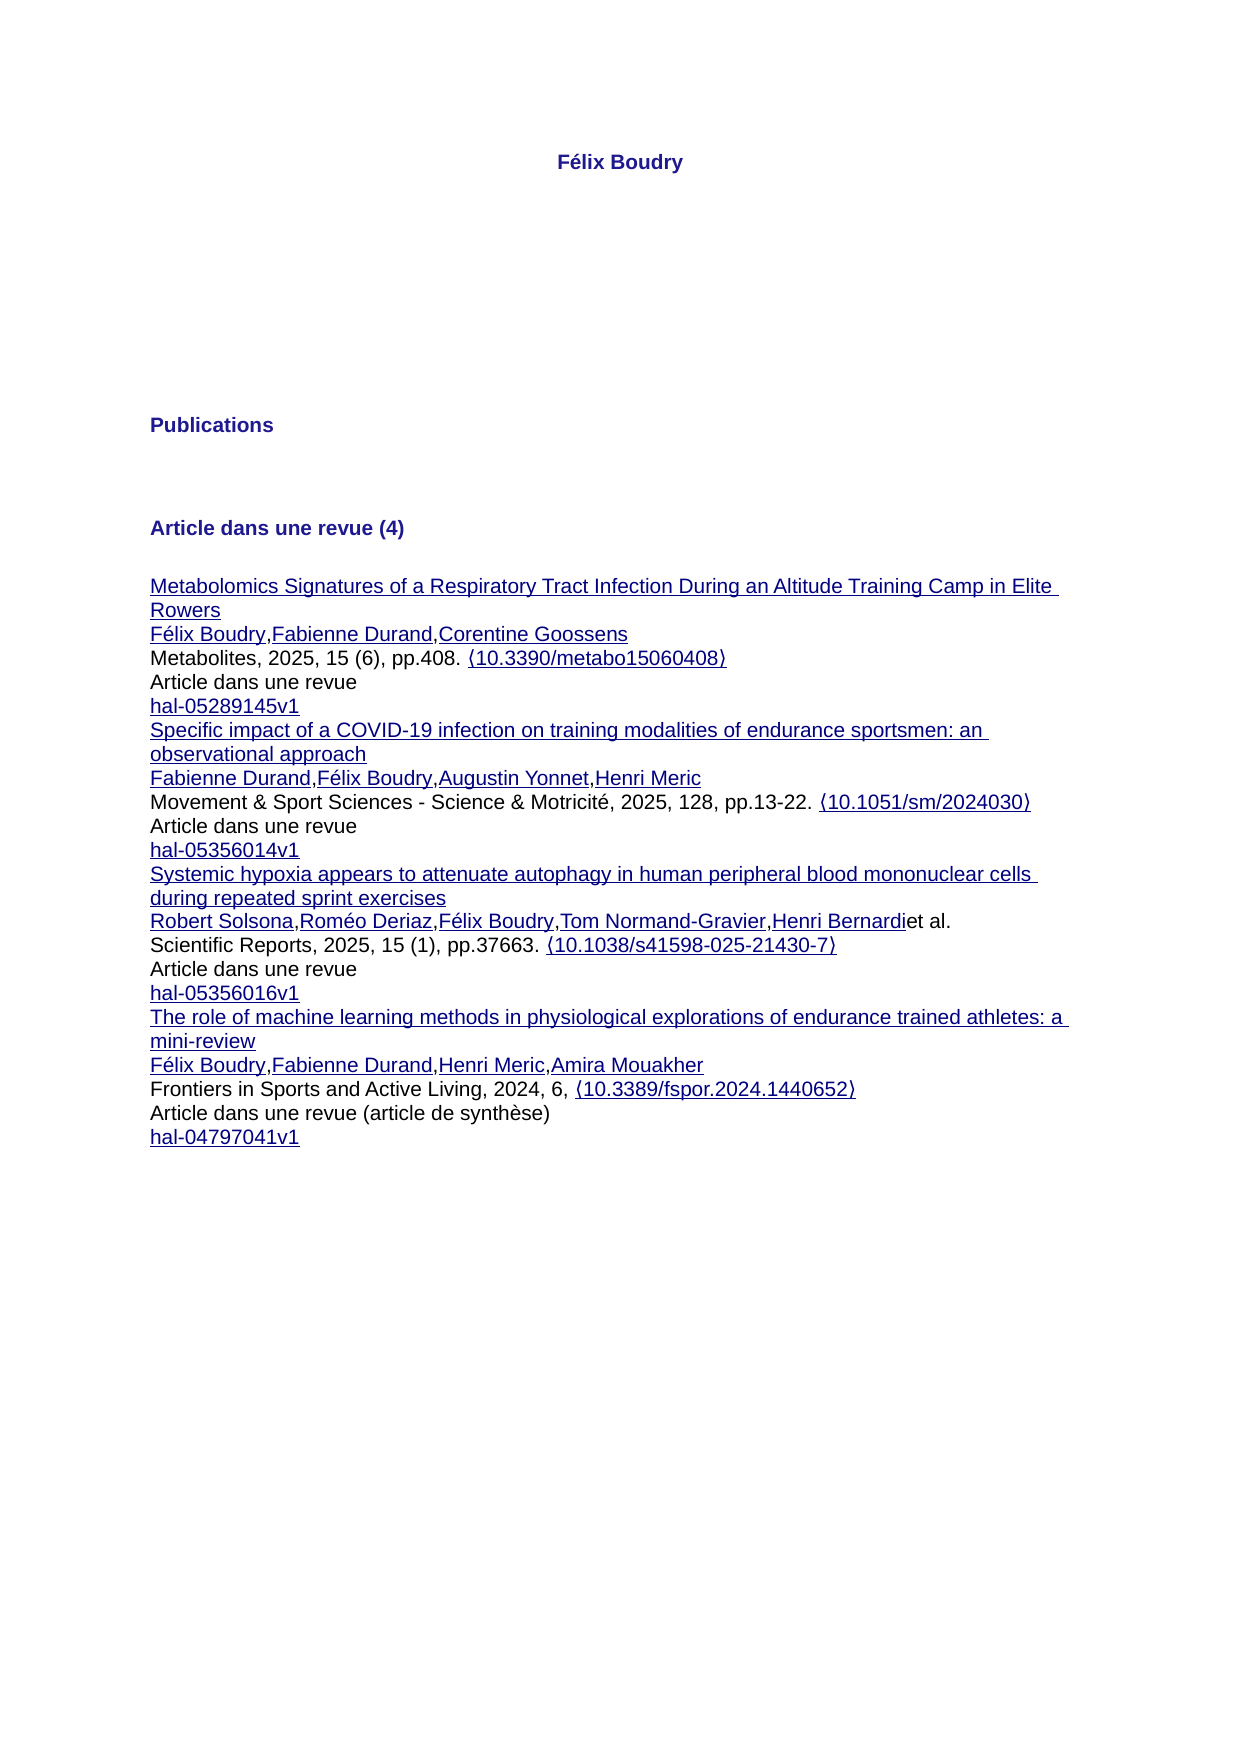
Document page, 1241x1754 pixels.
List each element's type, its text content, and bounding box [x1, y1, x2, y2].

table_cell Specific impact of a COVID-19 infection on training modalities of endurance sportsmen: an observational approach Fabienne Durand,Félix Boudry,Augustin Yonnet,Henri Meric Movement & Sport Sciences - Science & Motricité, 2025, 128, pp.13-22. ⟨10.1051/sm/2024030⟩ Article dans une revue hal-05356014v1 [150, 718, 1090, 861]
table_cell The role of machine learning methods in physiological explorations of endurance trained athletes: a mini-review Félix Boudry,Fabienne Durand,Henri Meric,Amira Mouakher Frontiers in Sports and Active Living, 2024, 6, ⟨10.3389/fspor.2024.1440652⟩ Article dans une revue (article de synthèse) hal-04797041v1 [150, 1005, 1090, 1149]
subtitle Article dans une revue (4) [150, 516, 1090, 539]
subtitle Publications [150, 412, 1090, 436]
subtitle Félix Boudry [150, 150, 1090, 174]
table_cell Systemic hypoxia appears to attenuate autophagy in human peripheral blood mononuclear cells during repeated sprint exercises Robert Solsona,Roméo Deriaz,Félix Boudry,Tom Normand-Gravier,Henri Bernardiet al. Scientific Reports, 2025, 15 (1), pp.37663. ⟨10.1038/s41598-025-21430-7⟩ Article dans une revue hal-05356016v1 [150, 861, 1090, 1005]
table_header Metabolomics Signatures of a Respiratory Tract Infection During an Altitude Training Camp in Elite Rowers Félix Boudry,Fabienne Durand,Corentine Goossens Metabolites, 2025, 15 (6), pp.408. ⟨10.3390/metabo15060408⟩ Article dans une revue hal-05289145v1 [150, 574, 1090, 718]
